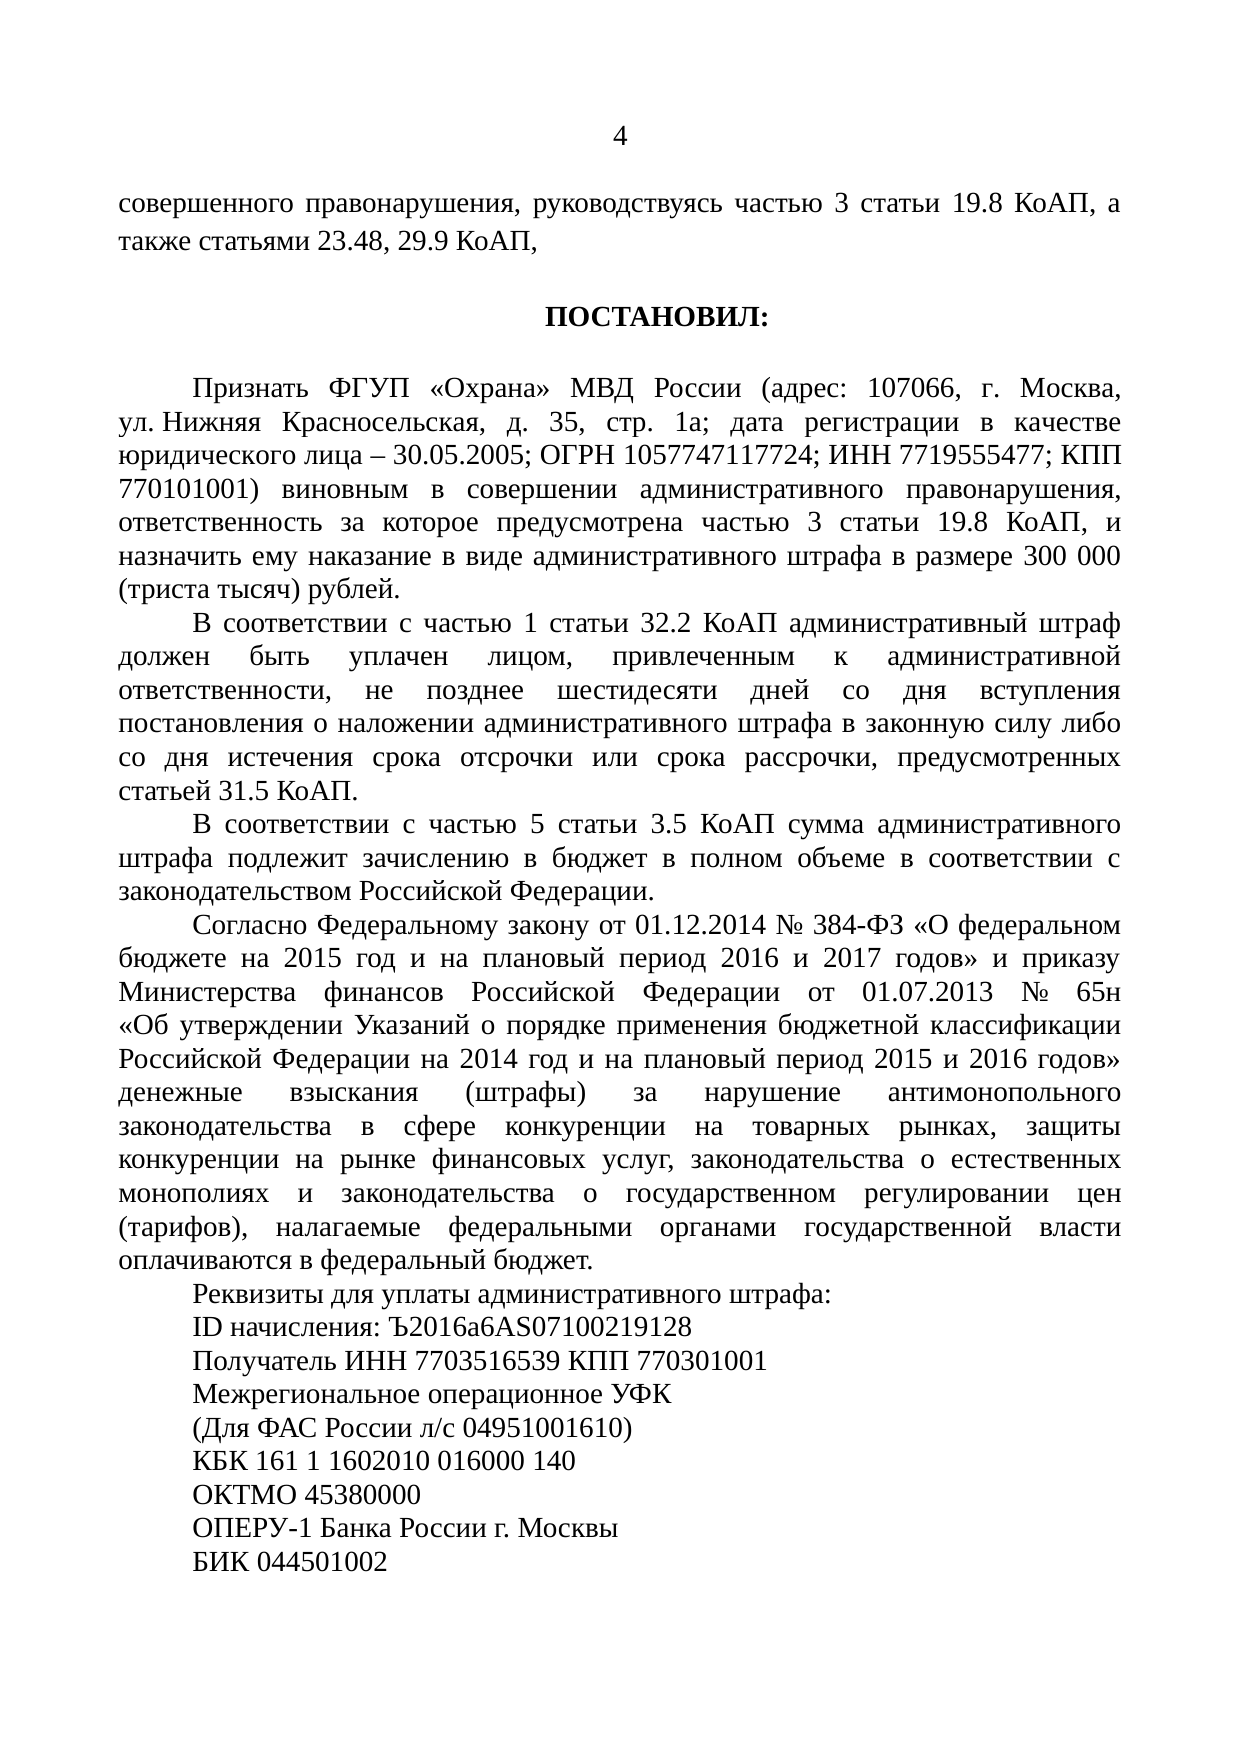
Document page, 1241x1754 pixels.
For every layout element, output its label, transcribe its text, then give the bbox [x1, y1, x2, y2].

text ОКТМО 45380000 [118, 1477, 1122, 1511]
text В соответствии с частью 5 статьи 3.5 КоАП сумма административного штрафа подлежит зачислению в бюджет в полном объеме в соответствии с законодательством Российской Федерации. [118, 806, 1122, 907]
text ПОСТАНОВИЛ: [118, 294, 1122, 332]
text Согласно Федеральному закону от 01.12.2014 № 384-ФЗ «О федеральном бюджете на 2015 год и на плановый период 2016 и 2017 годов» и приказу Министерства финансов Российской Федерации от 01.07.2013 № 65н «Об утверждении Указаний о порядке применения бюджетной классификации Российской Федерации на 2014 год и на плановый период 2015 и 2016 годов» денежные взыскания (штрафы) за нарушение антимонопольного законодательства в сфере конкуренции на товарных рынках, защиты конкуренции на рынке финансовых услуг, законодательства о естественных монополиях и законодательства о государственном регулировании цен (тарифов), налагаемые федеральными органами государственной власти оплачиваются в федеральный бюджет. [118, 907, 1122, 1276]
text ID начисления: Ъ2016a6AS07100219128 [118, 1309, 1122, 1343]
text Межрегиональное операционное УФК [118, 1376, 1122, 1410]
text Получатель ИНН 7703516539 КПП 770301001 [118, 1343, 1122, 1376]
text совершенного правонарушения, руководствуясь частью 3 статьи 19.8 КоАП, а также статьями 23.48, 29.9 КоАП, [118, 181, 1122, 257]
text В соответствии с частью 1 статьи 32.2 КоАП административный штраф должен быть уплачен лицом, привлеченным к административной ответственности, не позднее шестидесяти дней со дня вступления постановления о наложении административного штрафа в законную силу либо со дня истечения срока отсрочки или срока рассрочки, предусмотренных статьей 31.5 КоАП. [118, 605, 1122, 806]
text ОПЕРУ-1 Банка России г. Москвы [118, 1511, 1122, 1544]
text КБК 161 1 1602010 016000 140 [118, 1443, 1122, 1477]
text БИК 044501002 [118, 1544, 1122, 1578]
text Реквизиты для уплаты административного штрафа: [118, 1276, 1122, 1309]
text Признать ФГУП «Охрана» МВД России (адрес: 107066, г. Москва, ул. Нижняя Красносельская, д. 35, стр. 1а; дата регистрации в качестве юридического лица – 30.05.2005; ОГРН 1057747117724; ИНН 7719555477; КПП 770101001) виновным в совершении административного правонарушения, ответственность за которое предусмотрена частью 3 статьи 19.8 КоАП, и назначить ему наказание в виде административного штрафа в размере 300 000 (триста тысяч) рублей. [118, 370, 1122, 605]
text (Для ФАС России л/с 04951001610) [118, 1410, 1122, 1443]
